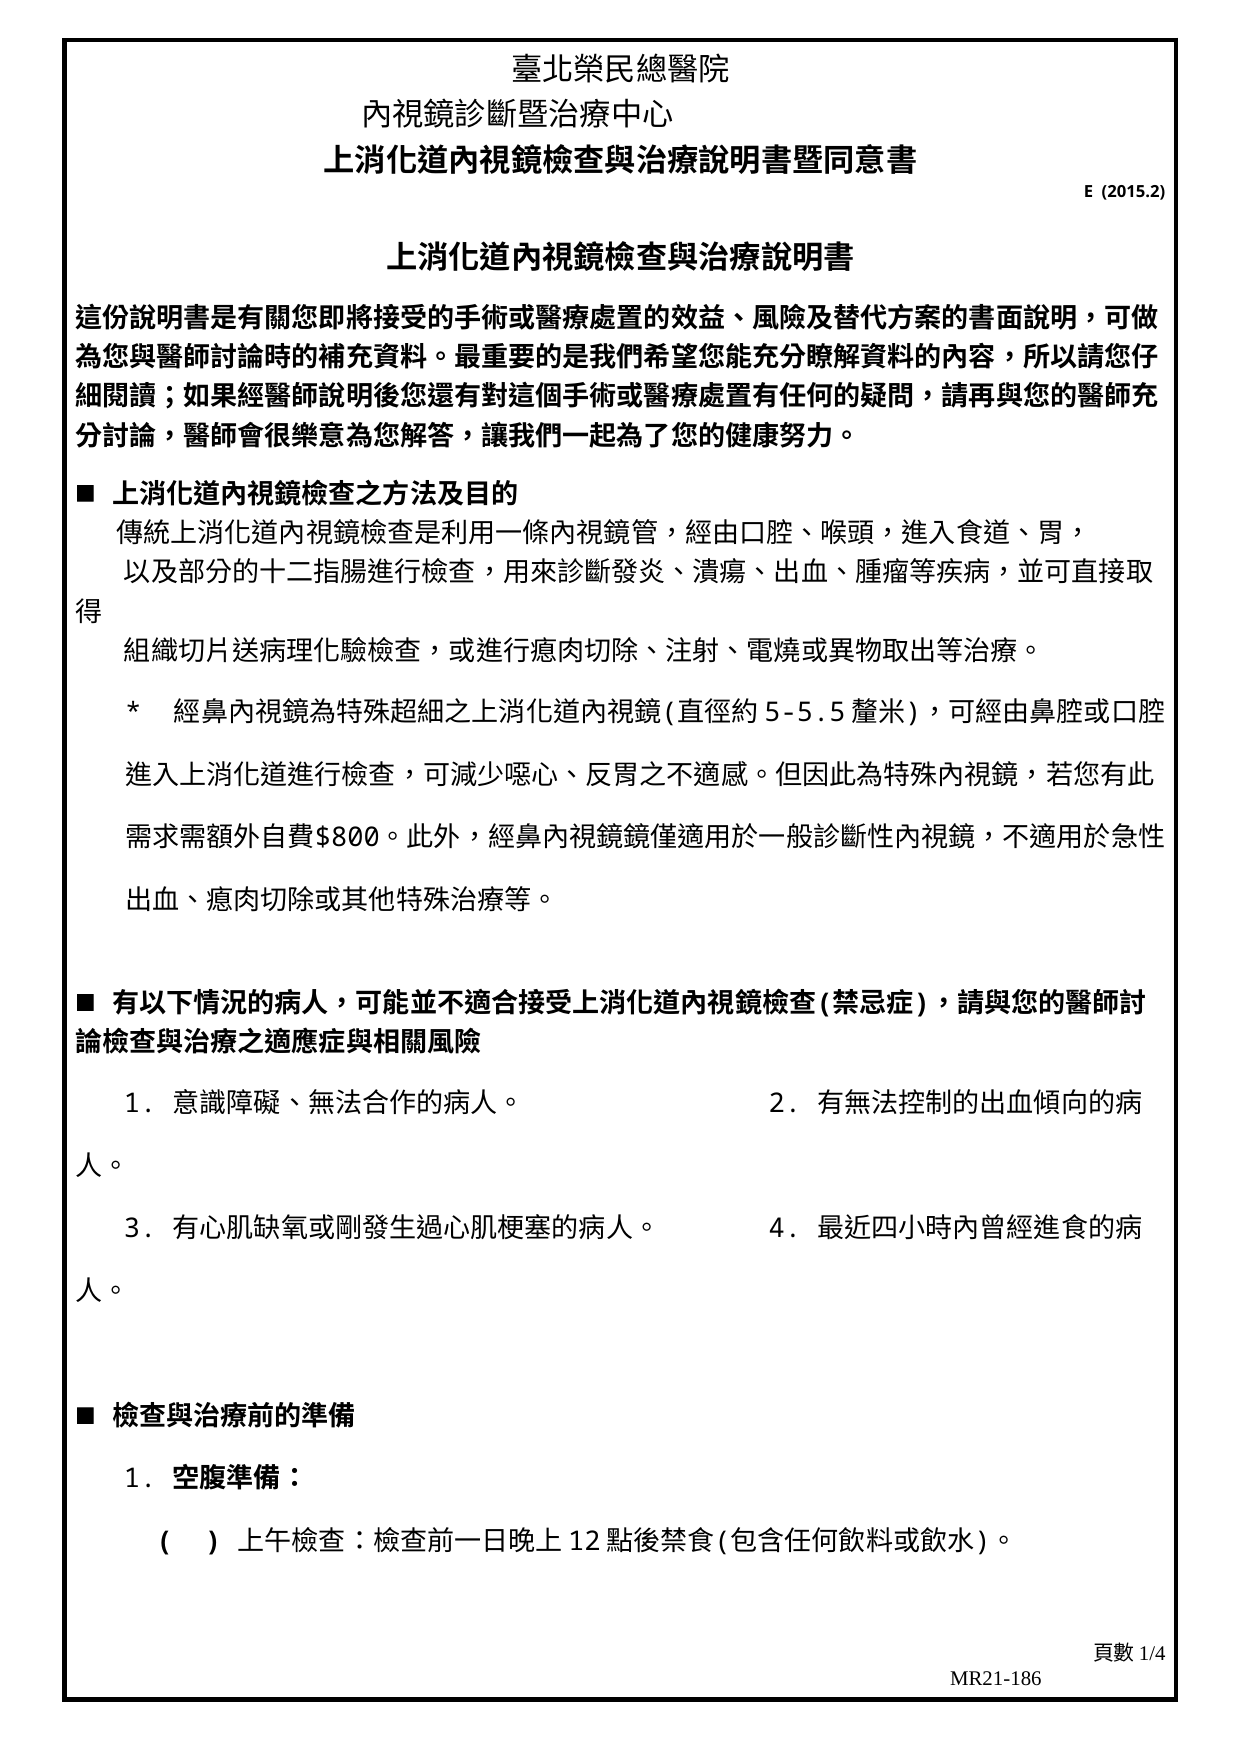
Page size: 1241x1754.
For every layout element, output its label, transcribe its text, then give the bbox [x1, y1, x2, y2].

text ( ) 上午檢查：檢查前一日晚上12點後禁食(包含任何飲料或飲水)。 [75, 1497, 1165, 1559]
text  有以下情況的病人，可能並不適合接受上消化道內視鏡檢查(禁忌症)，請與您的醫師討論檢查與治療之適應症與相關風險 [75, 981, 1165, 1059]
text  檢查與治療前的準備 [75, 1372, 1165, 1434]
text 3. 有心肌缺氧或剛發生過心肌梗塞的病人。 4. 最近四小時內曾經進食的病人。 [75, 1184, 1165, 1309]
text 1. 意識障礙、無法合作的病人。 2. 有無法控制的出血傾向的病人。 [75, 1059, 1165, 1184]
text * 經鼻內視鏡為特殊超細之上消化道內視鏡(直徑約5-5.5釐米)，可經由鼻腔或口腔進入上消化道進行檢查，可減少噁心、反胃之不適感。但因此為特殊內視鏡，若您有此需求需額外自費$800。此外，經鼻內視鏡鏡僅適用於一般診斷性內視鏡，不適用於急性出血、瘜肉切除或其他特殊治療等。 [125, 668, 1165, 918]
text 以及部分的十二指腸進行檢查，用來診斷發炎、潰瘍、出血、腫瘤等疾病，並可直接取得 [75, 550, 1165, 629]
text 傳統上消化道內視鏡檢查是利用一條內視鏡管，經由口腔、喉頭，進入食道、胃， [75, 511, 1165, 550]
text 上消化道內視鏡檢查與治療說明書 [75, 232, 1165, 277]
text 組織切片送病理化驗檢查，或進行瘜肉切除、注射、電燒或異物取出等治療。 [75, 629, 1165, 668]
text 1. 空腹準備： [75, 1434, 1165, 1497]
text 這份說明書是有關您即將接受的手術或醫療處置的效益、風險及替代方案的書面說明，可做為您與醫師討論時的補充資料。最重要的是我們希望您能充分瞭解資料的內容，所以請您仔細閱讀；如果經醫師說明後您還有對這個手術或醫療處置有任何的疑問，請再與您的醫師充分討論，醫師會很樂意為您解答，讓我們一起為了您的健康努力。 [75, 296, 1165, 453]
text  上消化道內視鏡檢查之方法及目的 [75, 472, 1165, 511]
